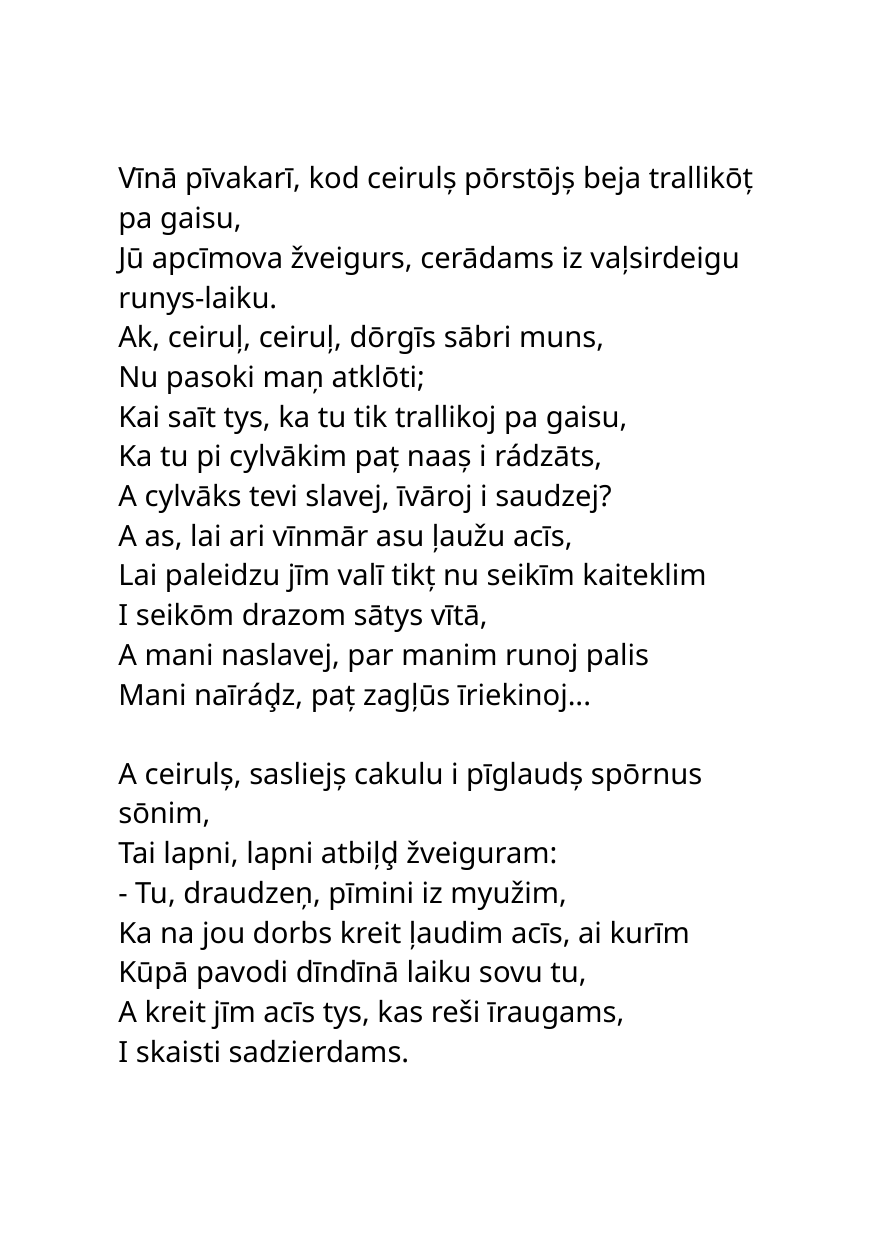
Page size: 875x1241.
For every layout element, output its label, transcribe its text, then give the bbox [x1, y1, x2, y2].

text Kai saīt tys, ka tu tik trallikoj pa gaisu, [118, 396, 756, 436]
text I seikōm drazom sātys vītā, [118, 594, 756, 634]
text Tai lapni, lapni atbiļḑ žveiguram: [118, 832, 756, 872]
text Jū apcīmova žveigurs, cerādams iz vaļsirdeigu runys-laiku. [118, 237, 756, 317]
text Ak, ceiruļ, ceiruļ, dōrgīs sābri muns, [118, 317, 756, 356]
text A mani naslavej, par manim runoj palis [118, 634, 756, 674]
text Nu pasoki maņ atklōti; [118, 356, 756, 396]
text Mani naīráḑz, paț zagļūs īriekinoj... [118, 674, 756, 713]
text Lai paleidzu jīm valī tikț nu seikīm kaiteklim [118, 555, 756, 594]
text A ceirulș, sasliejș cakulu i pīglaudș spōrnus sōnim, [118, 753, 756, 832]
text A as, lai ari vīnmār asu ļaužu acīs, [118, 515, 756, 555]
text Vīnā pīvakarī, kod ceirulș pōrstōjș beja trallikōț pa gaisu, [118, 158, 756, 237]
text I skaisti sadzierdams. [118, 1031, 756, 1071]
text - Tu, draudzeņ, pīmini iz myužim, [118, 872, 756, 912]
text A cylvāks tevi slavej, īvāroj i saudzej? [118, 475, 756, 515]
text Ka tu pi cylvākim paț naaș i rádzāts, [118, 436, 756, 475]
text Ka na jou dorbs kreit ļaudim acīs, ai kurīm [118, 912, 756, 952]
text A kreit jīm acīs tys, kas reši īraugams, [118, 991, 756, 1031]
text Kūpā pavodi dīndīnā laiku sovu tu, [118, 952, 756, 991]
